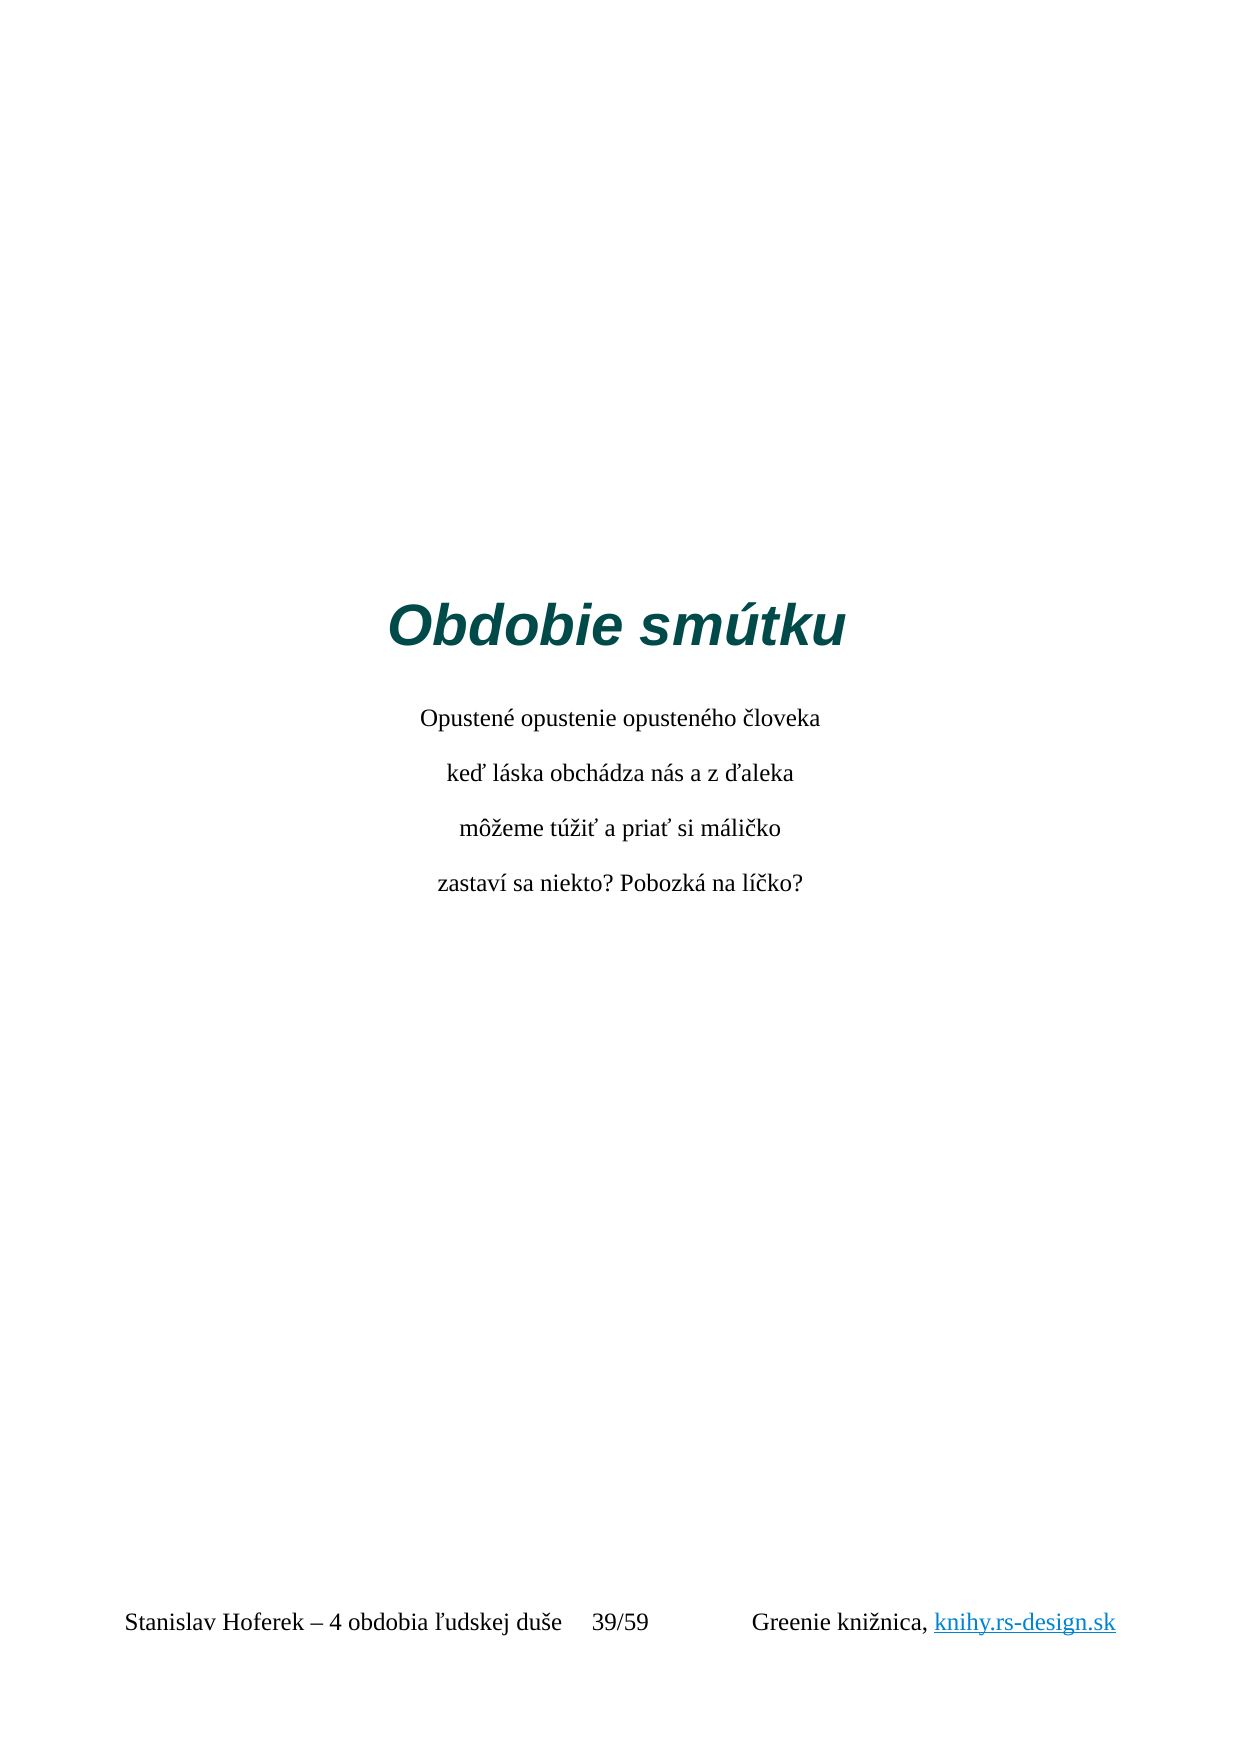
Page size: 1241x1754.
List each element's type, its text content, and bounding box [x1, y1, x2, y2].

text Opustené opustenie opusteného človeka [118, 703, 1122, 732]
subtitle Obdobie smútku [118, 591, 1122, 658]
text keď láska obchádza nás a z ďaleka [118, 758, 1122, 787]
text môžeme túžiť a priať si máličko [118, 813, 1122, 842]
text zastaví sa niekto? Pobozká na líčko? [118, 868, 1122, 897]
